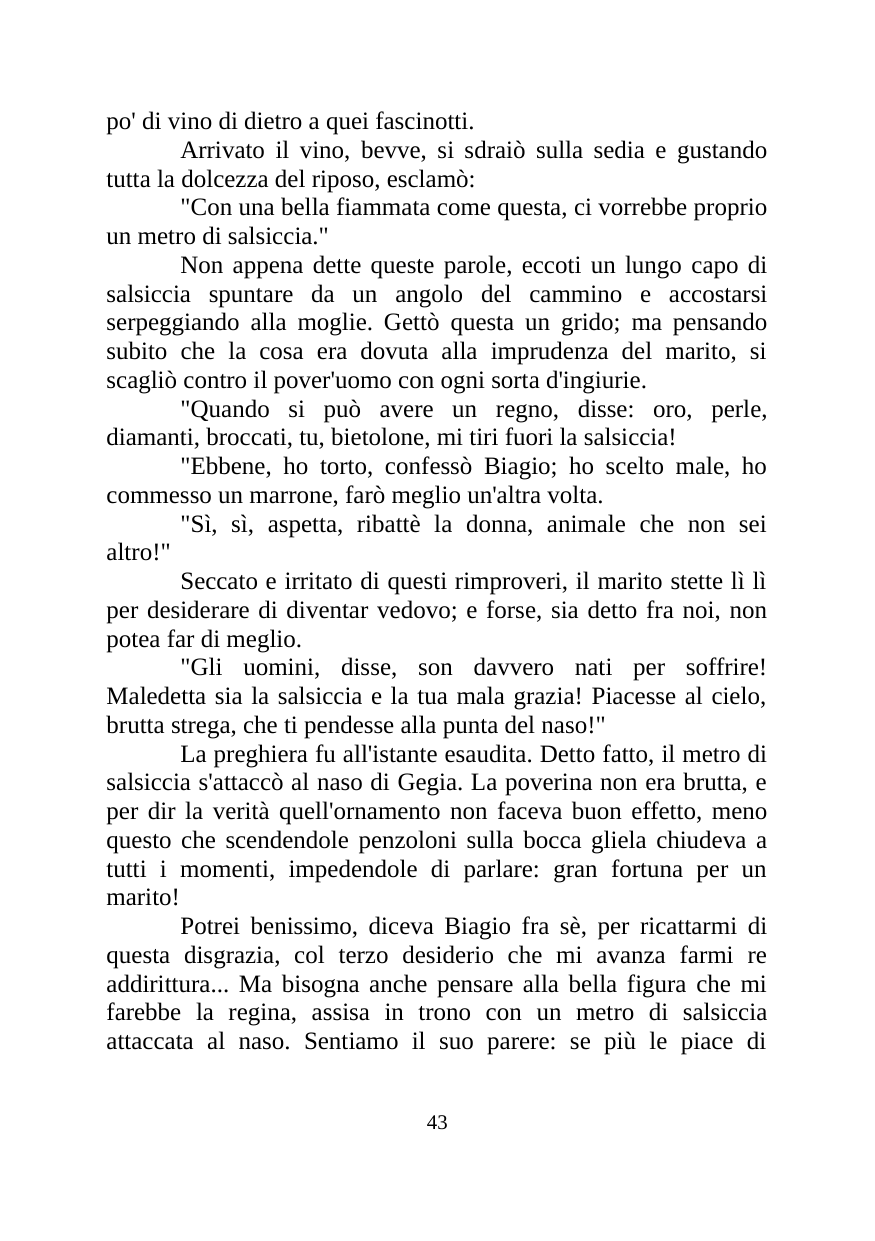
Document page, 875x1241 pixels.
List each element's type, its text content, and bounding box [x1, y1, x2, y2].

text La preghiera fu all'istante esaudita. Detto fatto, il metro di salsiccia s'attaccò al naso di Gegia. La poverina non era brutta, e per dir la verità quell'ornamento non faceva buon effetto, meno questo che scendendole penzoloni sulla bocca gliela chiudeva a tutti i momenti, impedendole di parlare: gran fortuna per un marito! [106, 739, 768, 911]
text "Gli uomini, disse, son davvero nati per soffrire! Maledetta sia la salsiccia e la tua mala grazia! Piacesse al cielo, brutta strega, che ti pendesse alla punta del naso!" [106, 652, 768, 739]
text "Sì, sì, aspetta, ribattè la donna, animale che non sei altro!" [106, 509, 768, 566]
text Non appena dette queste parole, eccoti un lungo capo di salsiccia spuntare da un angolo del cammino e accostarsi serpeggiando alla moglie. Gettò questa un grido; ma pensando subito che la cosa era dovuta alla imprudenza del marito, si scagliò contro il pover'uomo con ogni sorta d'ingiurie. [106, 250, 768, 394]
text po' di vino di dietro a quei fascinotti. [106, 106, 768, 135]
text Arrivato il vino, bevve, si sdraiò sulla sedia e gustando tutta la dolcezza del riposo, esclamò: [106, 135, 768, 192]
text Potrei benissimo, diceva Biagio fra sè, per ricattarmi di questa disgrazia, col terzo desiderio che mi avanza farmi re addirittura... Ma bisogna anche pensare alla bella figura che mi farebbe la regina, assisa in trono con un metro di salsiccia attaccata al naso. Sentiamo il suo parere: se più le piace di [106, 911, 768, 1055]
text "Quando si può avere un regno, disse: oro, perle, diamanti, broccati, tu, bietolone, mi tiri fuori la salsiccia! [106, 394, 768, 451]
text "Con una bella fiammata come questa, ci vorrebbe proprio un metro di salsiccia." [106, 192, 768, 250]
text "Ebbene, ho torto, confessò Biagio; ho scelto male, ho commesso un marrone, farò meglio un'altra volta. [106, 451, 768, 509]
text Seccato e irritato di questi rimproveri, il marito stette lì lì per desiderare di diventar vedovo; e forse, sia detto fra noi, non potea far di meglio. [106, 566, 768, 652]
